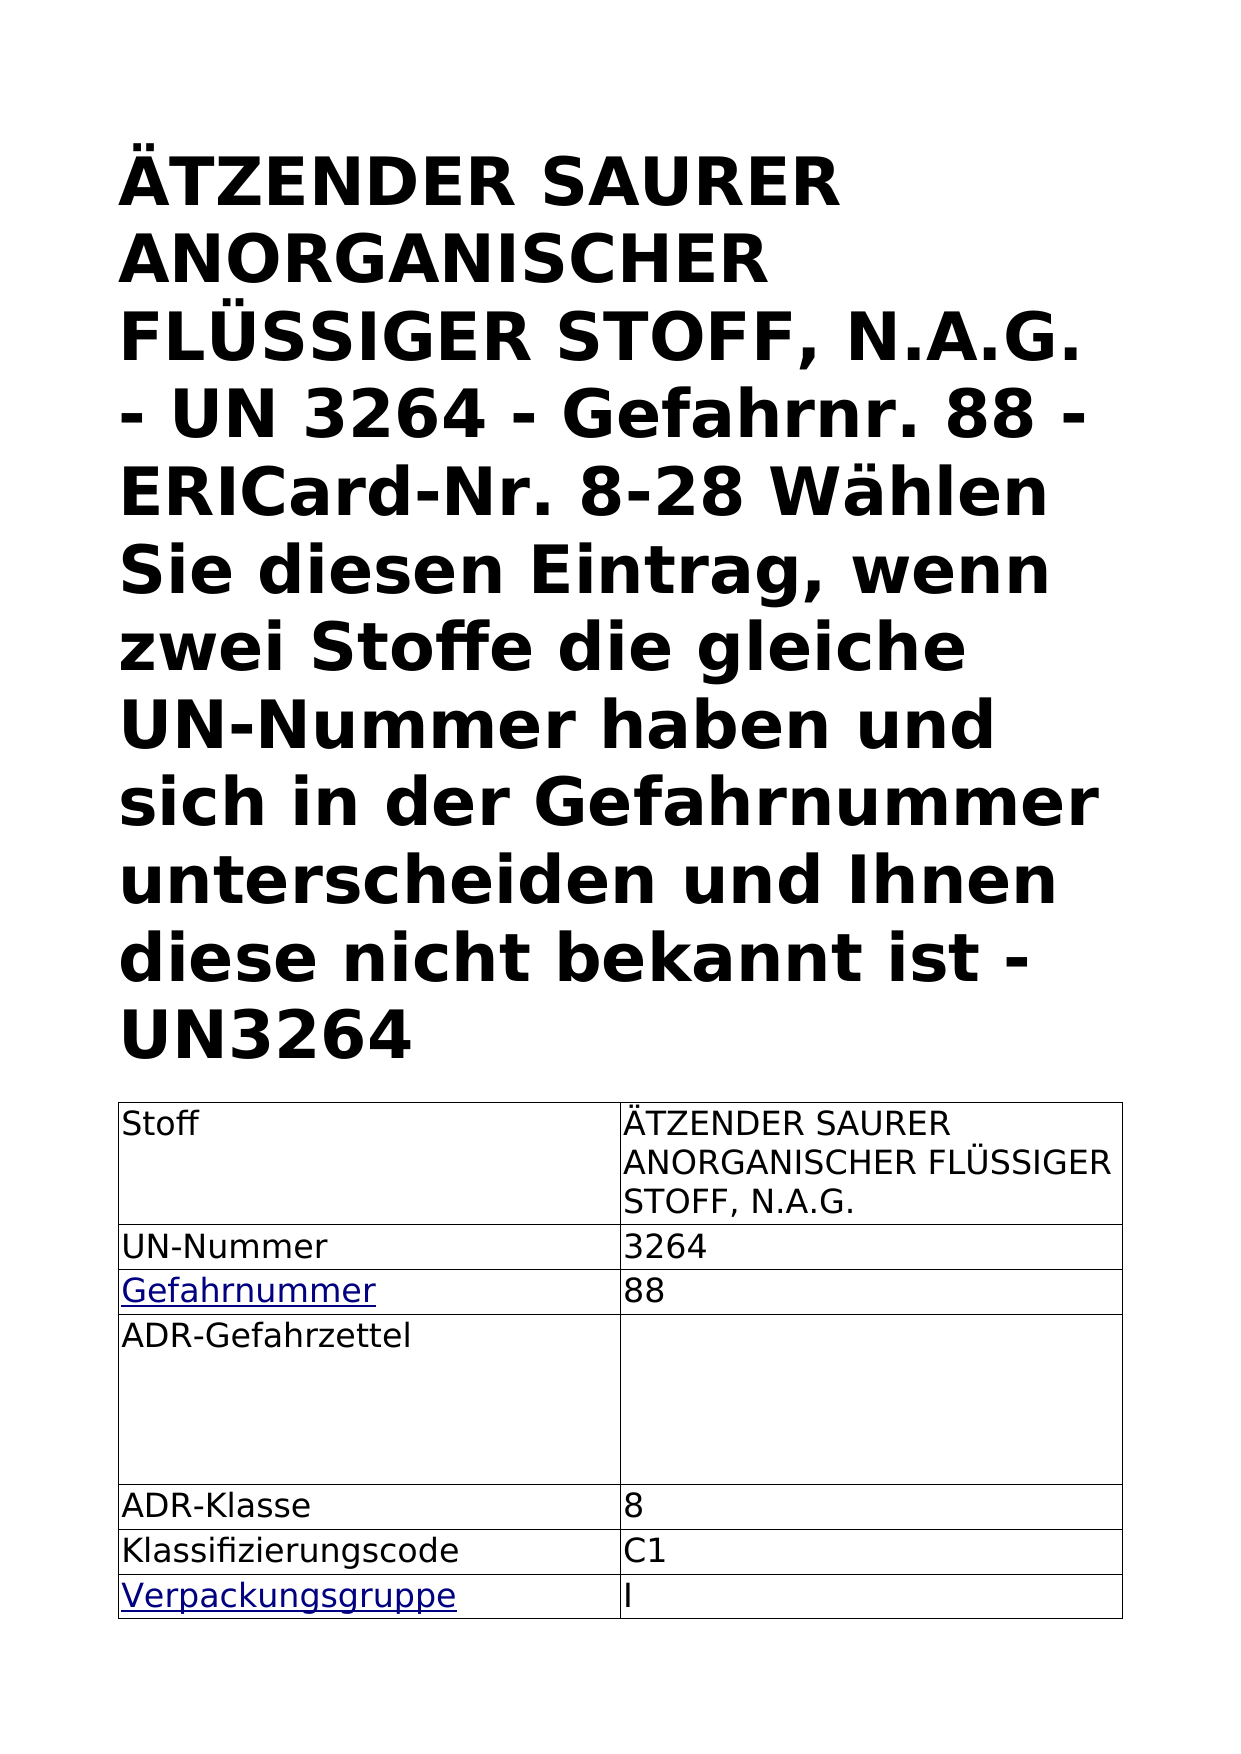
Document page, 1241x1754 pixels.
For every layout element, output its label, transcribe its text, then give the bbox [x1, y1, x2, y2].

table_cell ADR-Gefahrzettel [119, 1315, 620, 1484]
table_cell UN-Nummer [119, 1225, 620, 1269]
table_cell Klassifizierungscode [119, 1530, 620, 1573]
table_header ÄTZENDER SAURER ANORGANISCHER FLÜSSIGER STOFF, N.A.G. [621, 1103, 1122, 1224]
table_cell C1 [621, 1530, 1122, 1573]
table_cell 3264 [621, 1225, 1122, 1269]
table_header Stoff [119, 1103, 620, 1224]
table_cell [621, 1315, 1122, 1484]
table_cell ADR-Klasse [119, 1485, 620, 1529]
subtitle ÄTZENDER SAURER ANORGANISCHER FLÜSSIGER STOFF, N.A.G. - UN 3264 - Gefahrnr. 88 - ERICard-Nr. 8-28 Wählen Sie diesen Eintrag, wenn zwei Stoffe die gleiche UN-Nummer haben und sich in der Gefahrnummer unterscheiden und Ihnen diese nicht bekannt ist - UN3264 [118, 143, 1122, 1074]
table_cell I [621, 1575, 1122, 1618]
table_cell Gefahrnummer [119, 1270, 620, 1314]
table_cell 8 [621, 1485, 1122, 1529]
table_cell 88 [621, 1270, 1122, 1314]
table_cell Verpackungsgruppe [119, 1575, 620, 1618]
